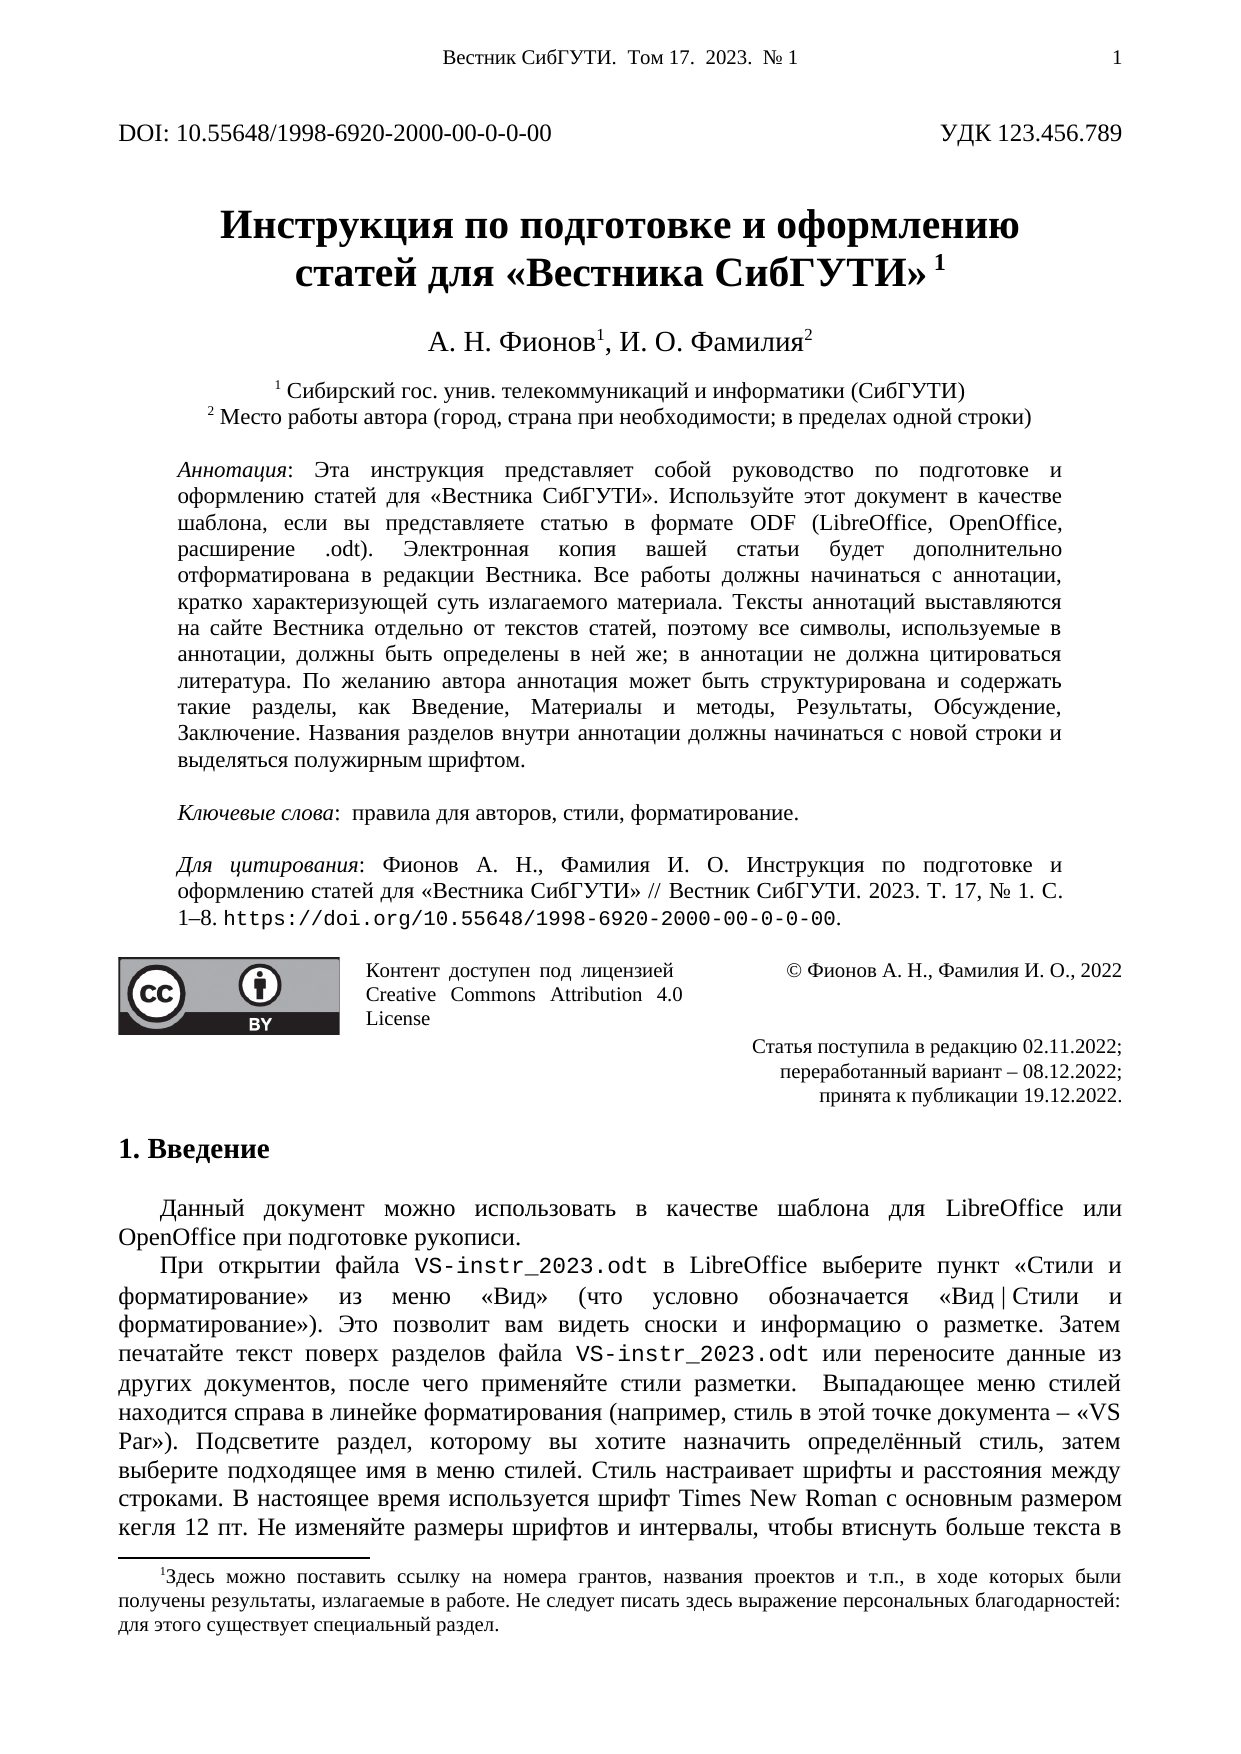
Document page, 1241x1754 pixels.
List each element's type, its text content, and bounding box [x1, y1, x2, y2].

text Статья поступила в редакцию 02.11.2022; [118, 1034, 1122, 1058]
text принята к публикации 19.12.2022. [118, 1083, 1122, 1107]
text 1 Сибирский гос. унив. телекоммуникаций и информатики (СибГУТИ) [177, 377, 1063, 403]
title Инструкция по подготовке и оформлению статей для «Вестника СибГУТИ» [118, 199, 1122, 295]
table_header Контент доступен под лицензией Creative Commons Attribution 4.0 License [354, 958, 694, 1034]
table_header © Фионов А. Н., Фамилия И. О., 2022 [694, 958, 1133, 1034]
table_header [107, 958, 118, 1034]
text А. Н. Фионов1, И. О. Фамилия2 [118, 324, 1122, 358]
text Аннотация: Эта инструкция представляет собой руководство по подготовке и оформлению статей для «Вестника СибГУТИ». Используйте этот документ в качестве шаблона, если вы представляете статью в формате ODF (LibreOffice, OpenOffice, расширение .odt). Электронная копия вашей статьи будет дополнительно отформатирована в редакции Вестника. Все работы должны начинаться с аннотации, кратко характеризующей суть излагаемого материала. Тексты аннотаций выставляются на сайте Вестника отдельно от текстов статей, поэтому все символы, используемые в аннотации, должны быть определены в ней же; в аннотации не должна цитироваться литература. По желанию автора аннотация может быть структурирована и содержать такие разделы, как Введение, Материалы и методы, Результаты, Обсуждение, Заключение. Названия разделов внутри аннотации должны начинаться с новой строки и выделяться полужирным шрифтом. [177, 456, 1063, 772]
text 2 Место работы автора (город, страна при необходимости; в пределах одной строки) [177, 403, 1063, 429]
text переработанный вариант – 08.12.2022; [118, 1058, 1122, 1083]
table_header [340, 958, 354, 1034]
text При открытии файла VS-instr_2023.odt в LibreOffice выберите пункт «Стили и форматирование» из меню «Вид» (что условно обозначается «Вид | Стили и форматирование»). Это позволит вам видеть сноски и информацию о разметке. Затем печатайте текст поверх разделов файла VS-instr_2023.odt или переносите данные из других документов, после чего применяйте стили разметки. Выпадающее меню стилей находится справа в линейке форматирования (например, стиль в этой точке документа – «VS Par»). Подсветите раздел, которому вы хотите назначить определённый стиль, затем выберите подходящее имя в меню стилей. Стиль настраивает шрифты и расстояния между строками. В настоящее время используется шрифт Times New Roman с основным размером кегля 12 пт. Не изменяйте размеры шрифтов и интервалы, чтобы втиснуть больше текста в [118, 1251, 1122, 1541]
text Ключевые слова: правила для авторов, стили, форматирование. [177, 798, 1063, 825]
table_header УДК 123.456.789 [906, 118, 1133, 147]
text Здесь можно поставить ссылку на номера грантов, названия проектов и т.п., в ходе которых были получены результаты, излагаемые в работе. Не следует писать здесь выражение персональных благодарностей: для этого существует специальный раздел. [118, 1564, 1122, 1636]
text Данный документ можно использовать в качестве шаблона для LibreOffice или OpenOffice при подготовке рукописи. [118, 1193, 1122, 1251]
text Для цитирования: Фионов А. Н., Фамилия И. О. Инструкция по подготовке и оформлению статей для «Вестника СибГУТИ» // Вестник СибГУТИ. 2023. Т. 17, № 1. С. 1–8. https://doi.org/10.55648/1998-6920-2000-00-0-0-00. [177, 851, 1063, 932]
table_header DOI: 10.55648/1998-6920-2000-00-0-0-00 [107, 118, 906, 147]
text 1. Введение [118, 1131, 1122, 1164]
